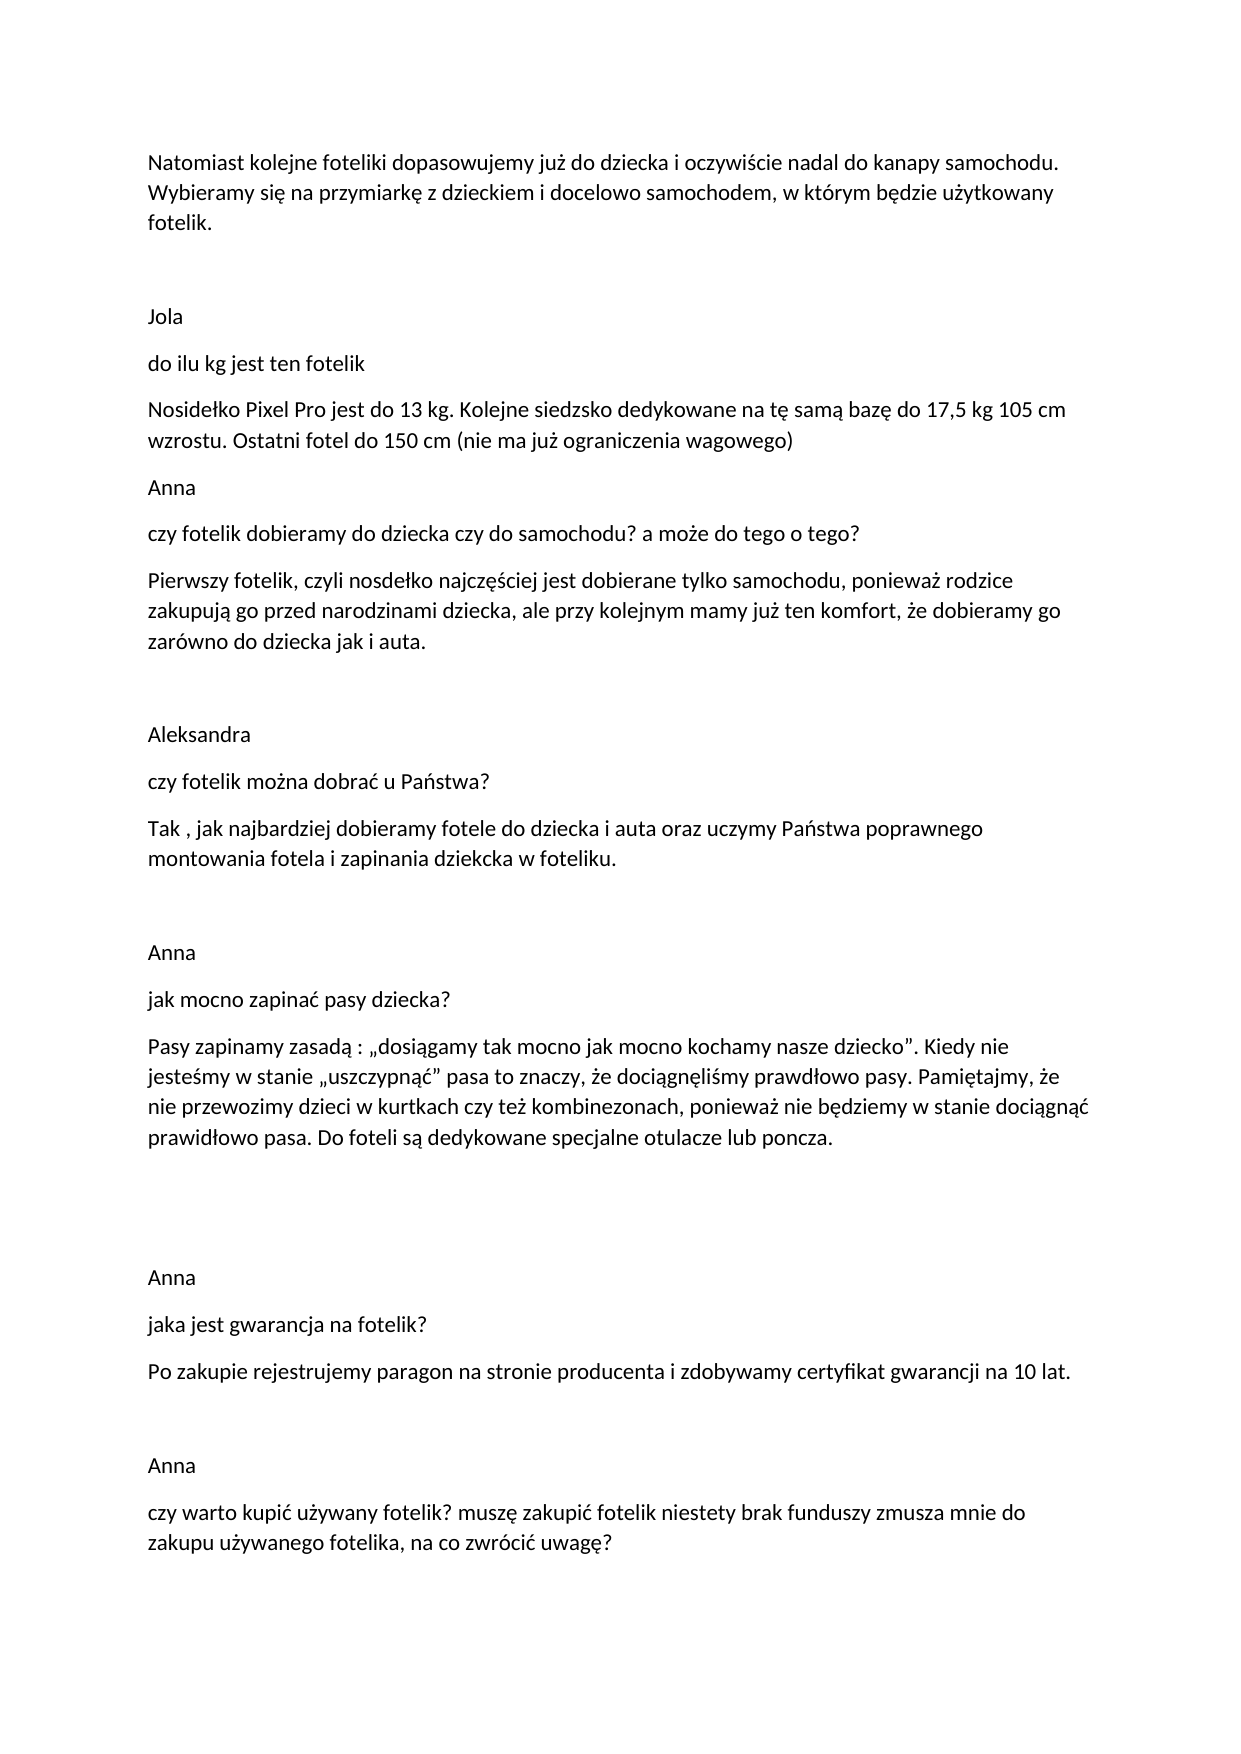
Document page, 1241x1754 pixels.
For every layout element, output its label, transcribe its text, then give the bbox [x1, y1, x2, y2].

text Pasy zapinamy zasadą : „dosiągamy tak mocno jak mocno kochamy nasze dziecko”. Kiedy nie jesteśmy w stanie „uszczypnąć” pasa to znaczy, że dociągnęliśmy prawdłowo pasy. Pamiętajmy, że nie przewozimy dzieci w kurtkach czy też kombinezonach, ponieważ nie będziemy w stanie dociągnąć prawidłowo pasa. Do foteli są dedykowane specjalne otulacze lub poncza. [148, 1032, 1093, 1151]
text czy fotelik można dobrać u Państwa? [148, 767, 1093, 795]
text Nosidełko Pixel Pro jest do 13 kg. Kolejne siedzsko dedykowane na tę samą bazę do 17,5 kg 105 cm wzrostu. Ostatni fotel do 150 cm (nie ma już ograniczenia wagowego) [148, 396, 1093, 454]
text Pierwszy fotelik, czyli nosdełko najczęściej jest dobierane tylko samochodu, ponieważ rodzice zakupują go przed narodzinami dziecka, ale przy kolejnym mamy już ten komfort, że dobieramy go zarówno do dziecka jak i auta. [148, 566, 1093, 655]
text Anna [148, 1451, 1093, 1479]
text Aleksandra [148, 721, 1093, 748]
text Anna [148, 473, 1093, 501]
text jak mocno zapinać pasy dziecka? [148, 985, 1093, 1013]
text Anna [148, 938, 1093, 966]
text do ilu kg jest ten fotelik [148, 349, 1093, 377]
text Tak , jak najbardziej dobieramy fotele do dziecka i auta oraz uczymy Państwa poprawnego montowania fotela i zapinania dziekcka w foteliku. [148, 814, 1093, 872]
text jaka jest gwarancja na fotelik? [148, 1310, 1093, 1338]
text Po zakupie rejestrujemy paragon na stronie producenta i zdobywamy certyfikat gwarancji na 10 lat. [148, 1357, 1093, 1385]
text Anna [148, 1263, 1093, 1291]
text Natomiast kolejne foteliki dopasowujemy już do dziecka i oczywiście nadal do kanapy samochodu. Wybieramy się na przymiarkę z dzieckiem i docelowo samochodem, w którym będzie użytkowany fotelik. [148, 148, 1093, 236]
text czy fotelik dobieramy do dziecka czy do samochodu? a może do tego o tego? [148, 519, 1093, 547]
text Jola [148, 302, 1093, 330]
text czy warto kupić używany fotelik? muszę zakupić fotelik niestety brak funduszy zmusza mnie do zakupu używanego fotelika, na co zwrócić uwagę? [148, 1498, 1093, 1556]
